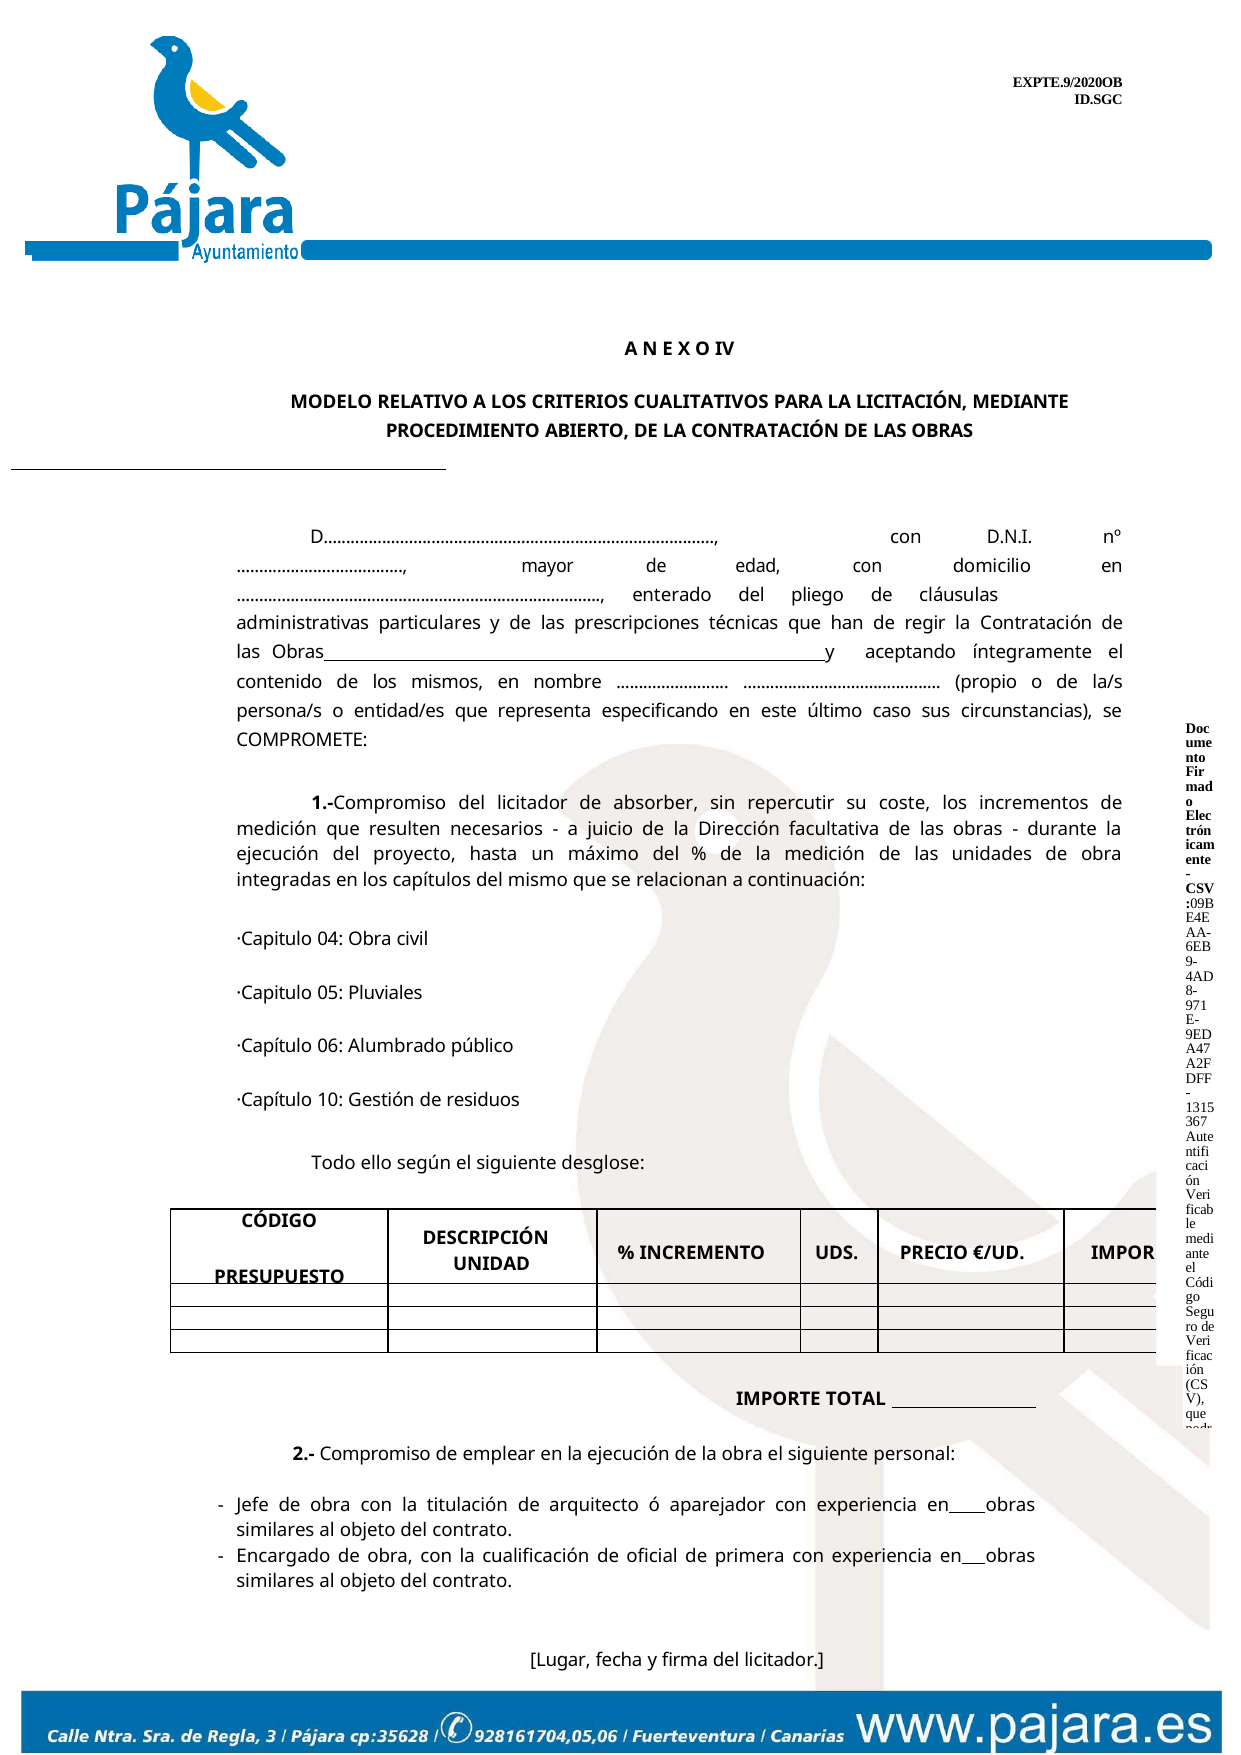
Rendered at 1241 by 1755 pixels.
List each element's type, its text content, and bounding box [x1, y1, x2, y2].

text MODELO RELATIVO A LOS CRITERIOS CUALITATIVOS PARA LA LICITACIÓN, MEDIANTE PROCEDIMIENTO ABIERTO, DE LA CONTRATACIÓN DE LAS OBRAS [248, 389, 1111, 443]
text ....................................., mayor de edad, con domicilio en [236, 552, 1156, 577]
text ................................................................................., enterado del pliego de cláusulas [236, 581, 1156, 606]
text A N E X O IV [496, 336, 863, 361]
text D......................................................................................., con D.N.I. nº [310, 523, 1241, 549]
text Documento Firmado Electrónicamente - CSV:09BE4EAA-6EB9-4AD8-971E-9EDA47A2FDFF-1315367 Autentificación Verificable mediante el Código Seguro de Verificación (CSV), que podrá validar en https:\\sede.pajara.es [1185, 721, 1215, 1428]
text administrativas particulares y de las prescripciones técnicas que han de regir la Contratación de las Obras y aceptando íntegramente el contenido de los mismos, en nombre ......................... ............................................ (propio o de la/s persona/s o entidad/es que representa especificando en este último caso sus circunstancias), se COMPROMETE: [236, 609, 1123, 743]
